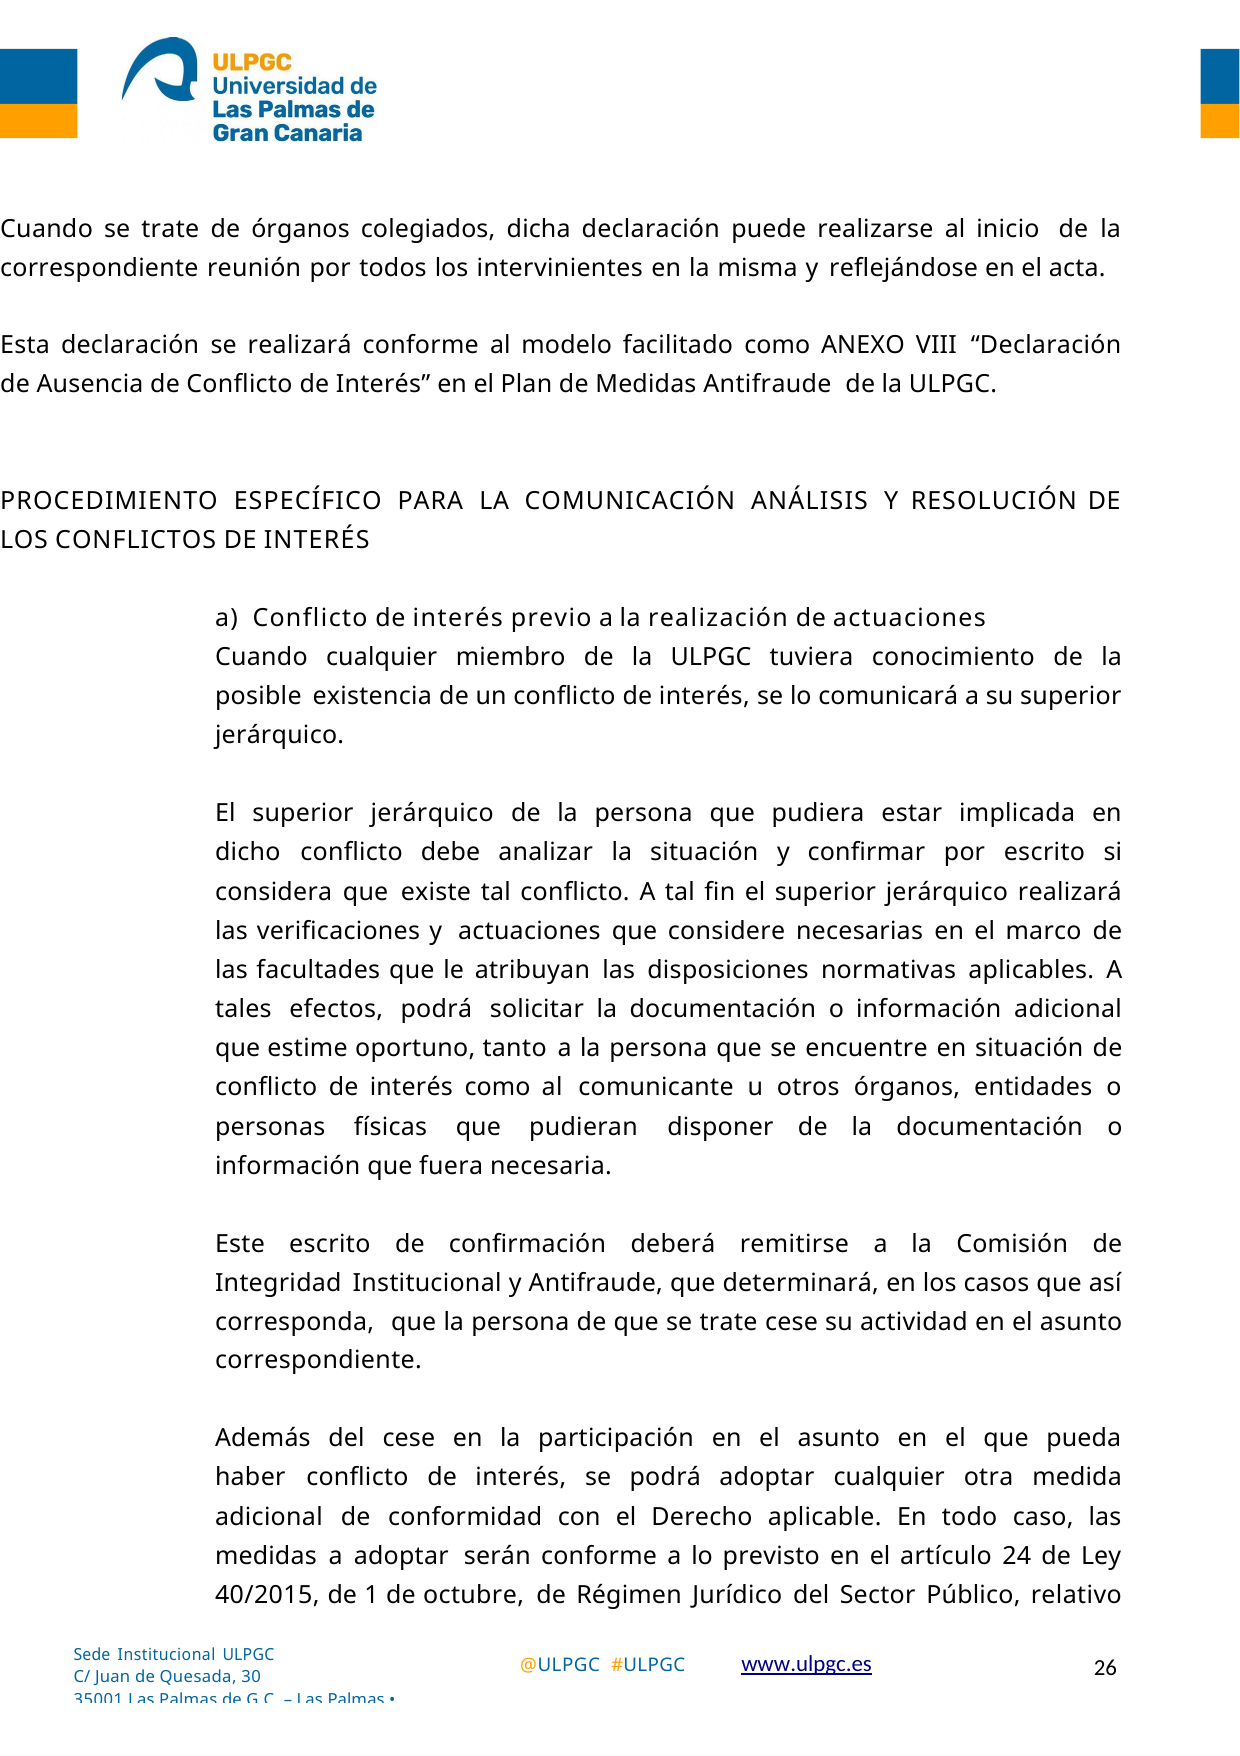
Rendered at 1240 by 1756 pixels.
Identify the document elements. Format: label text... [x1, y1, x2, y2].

list Conflicto de interés previo a la realización de actuaciones [215, 600, 1239, 634]
text Cuando se trate de órganos colegiados, dicha declaración puede realizarse al inicio de la correspondiente reunión por todos los intervinientes en la misma y reflejándose en el acta. [0, 210, 1122, 283]
text Este escrito de confirmación deberá remitirse a la Comisión de Integridad Institucional y Antifraude, que determinará, en los casos que así corresponda, que la persona de que se trate cese su actividad en el asunto correspondiente. [215, 1226, 1122, 1376]
text Cuando cualquier miembro de la ULPGC tuviera conocimiento de la posible existencia de un conflicto de interés, se lo comunicará a su superior jerárquico. [215, 638, 1122, 751]
text Esta declaración se realizará conforme al modelo facilitado como ANEXO VIII “Declaración de Ausencia de Conflicto de Interés” en el Plan de Medidas Antifraude de la ULPGC. [0, 327, 1121, 400]
text Además del cese en la participación en el asunto en el que pueda haber conflicto de interés, se podrá adoptar cualquier otra medida adicional de conformidad con el Derecho aplicable. En todo caso, las medidas a adoptar serán conforme a lo previsto en el artículo 24 de Ley 40/2015, de 1 de octubre, de Régimen Jurídico del Sector Público, relativo [215, 1420, 1122, 1611]
text El superior jerárquico de la persona que pudiera estar implicada en dicho conflicto debe analizar la situación y confirmar por escrito si considera que existe tal conflicto. A tal fin el superior jerárquico realizará las verificaciones y actuaciones que considere necesarias en el marco de las facultades que le atribuyan las disposiciones normativas aplicables. A tales efectos, podrá solicitar la documentación o información adicional que estime oportuno, tanto a la persona que se encuentre en situación de conflicto de interés como al comunicante u otros órganos, entidades o personas físicas que pudieran disponer de la documentación o información que fuera necesaria. [215, 795, 1122, 1181]
text PROCEDIMIENTO ESPECÍFICO PARA LA COMUNICACIÓN ANÁLISIS Y RESOLUCIÓN DE LOS CONFLICTOS DE INTERÉS [0, 483, 1121, 556]
